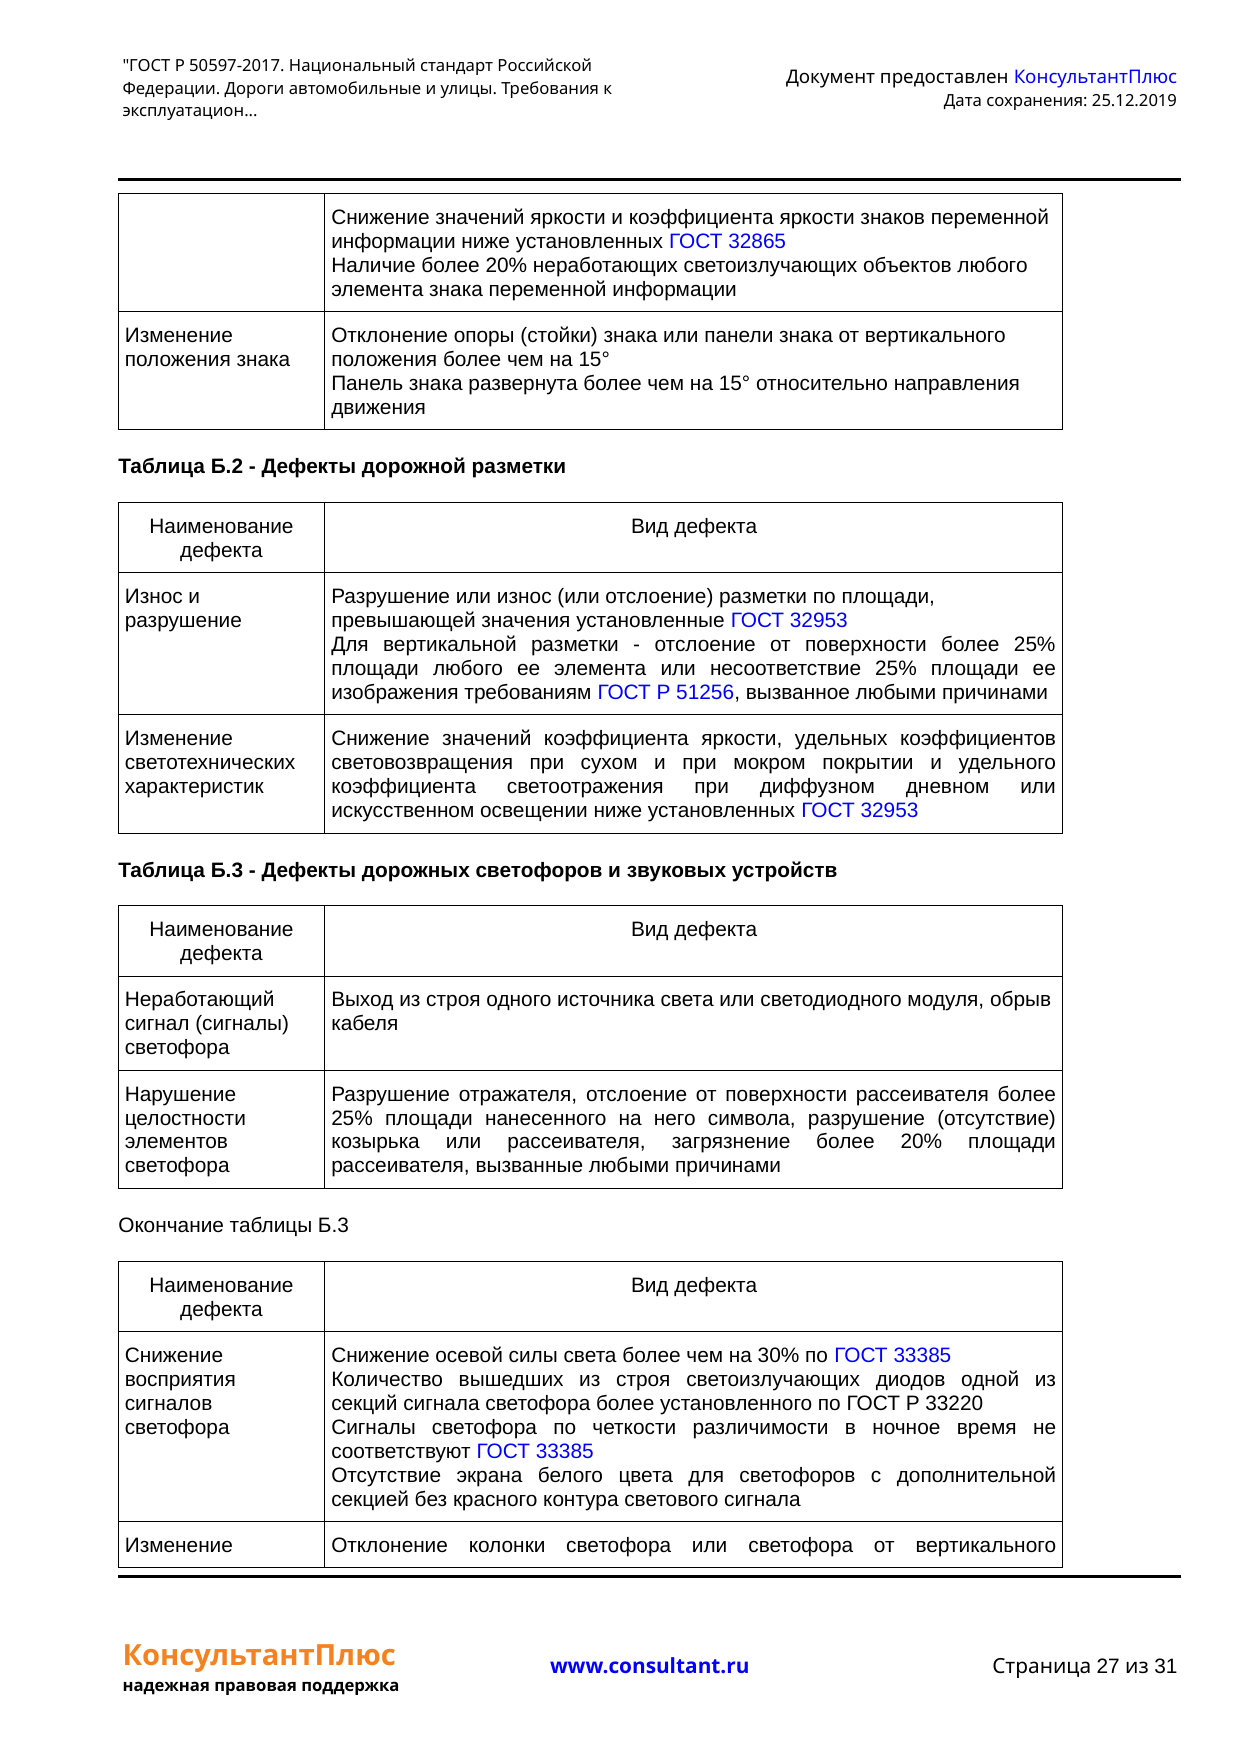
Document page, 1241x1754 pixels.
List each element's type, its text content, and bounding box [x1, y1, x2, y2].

table_cell [119, 194, 324, 311]
table_header Наименование дефекта [119, 1262, 324, 1331]
table_header Вид дефекта [325, 1262, 1062, 1331]
table_header Вид дефекта [325, 503, 1062, 572]
table_cell Нарушение целостности элементов светофора [119, 1071, 324, 1188]
table_cell Неработающий сигнал (сигналы) светофора [119, 977, 324, 1070]
table_cell Снижение восприятия сигналов светофора [119, 1332, 324, 1521]
table_cell Разрушение отражателя, отслоение от поверхности рассеивателя более 25% площади нанесенного на него символа, разрушение (отсутствие) козырька или рассеивателя, загрязнение более 20% площади рассеивателя, вызванные любыми причинами [325, 1071, 1062, 1188]
table_cell Изменение [119, 1522, 324, 1567]
table_cell Изменение светотехнических характеристик [119, 715, 324, 832]
table_cell Изменение положения знака [119, 312, 324, 429]
table_cell Выход из строя одного источника света или светодиодного модуля, обрыв кабеля [325, 977, 1062, 1070]
table_cell Снижение значений коэффициента яркости, удельных коэффициентов световозвращения при сухом и при мокром покрытии и удельного коэффициента светоотражения при диффузном дневном или искусственном освещении ниже установленных ГОСТ 32953 [325, 715, 1062, 832]
table_cell Отклонение колонки светофора или светофора от вертикального [325, 1522, 1062, 1567]
table_cell Отклонение опоры (стойки) знака или панели знака от вертикального положения более чем на 15° Панель знака развернута более чем на 15° относительно направления движения [325, 312, 1062, 429]
title Таблица Б.3 - Дефекты дорожных светофоров и звуковых устройств [118, 857, 1181, 881]
table_cell Разрушение или износ (или отслоение) разметки по площади, превышающей значения установленные ГОСТ 32953 Для вертикальной разметки - отслоение от поверхности более 25% площади любого ее элемента или несоответствие 25% площади ее изображения требованиям ГОСТ Р 51256, вызванное любыми причинами [325, 573, 1062, 714]
text Окончание таблицы Б.3 [118, 1213, 1181, 1237]
table_cell Износ и разрушение [119, 573, 324, 714]
table_header Вид дефекта [325, 906, 1062, 976]
table_header Наименование дефекта [119, 503, 324, 572]
table_header Наименование дефекта [119, 906, 324, 976]
table_cell Снижение значений яркости и коэффициента яркости знаков переменной информации ниже установленных ГОСТ 32865 Наличие более 20% неработающих светоизлучающих объектов любого элемента знака переменной информации [325, 194, 1062, 311]
title Таблица Б.2 - Дефекты дорожной разметки [118, 454, 1181, 478]
table_cell Снижение осевой силы света более чем на 30% по ГОСТ 33385 Количество вышедших из строя светоизлучающих диодов одной из секций сигнала светофора более установленного по ГОСТ Р 33220 Сигналы светофора по четкости различимости в ночное время не соответствуют ГОСТ 33385 Отсутствие экрана белого цвета для светофоров с дополнительной секцией без красного контура светового сигнала [325, 1332, 1062, 1521]
